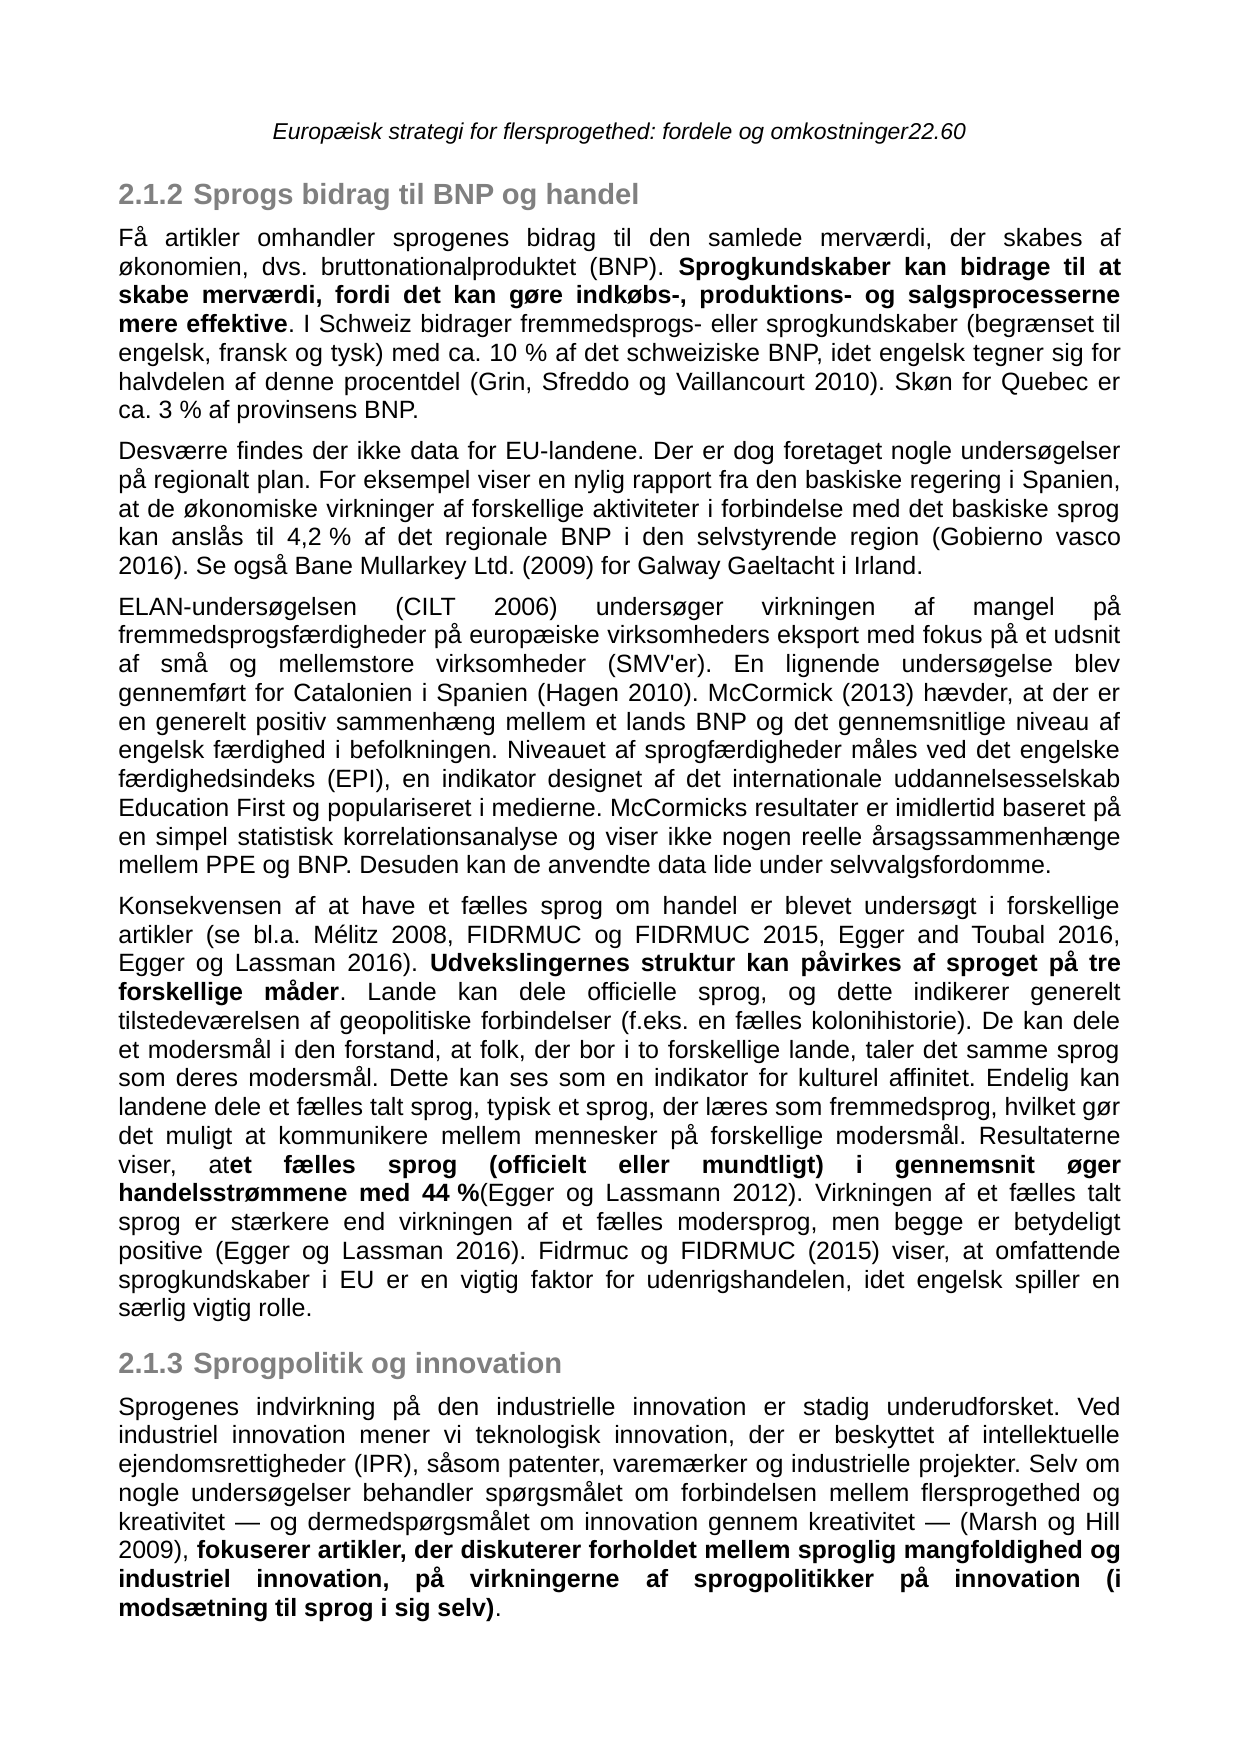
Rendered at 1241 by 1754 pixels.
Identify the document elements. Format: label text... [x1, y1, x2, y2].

subtitle Sprogpolitik og innovation [118, 1346, 1122, 1379]
text Få artikler omhandler sprogenes bidrag til den samlede merværdi, der skabes af økonomien, dvs. bruttonationalproduktet (BNP). Sprogkundskaber kan bidrage til at skabe merværdi, fordi det kan gøre indkøbs-, produktions- og salgsprocesserne mere effektive. I Schweiz bidrager fremmedsprogs- eller sprogkundskaber (begrænset til engelsk, fransk og tysk) med ca. 10 % af det schweiziske BNP, idet engelsk tegner sig for halvdelen af denne procentdel (Grin, Sfreddo og Vaillancourt 2010). Skøn for Quebec er ca. 3 % af provinsens BNP. [118, 223, 1122, 424]
text Desværre findes der ikke data for EU-landene. Der er dog foretaget nogle undersøgelser på regionalt plan. For eksempel viser en nylig rapport fra den baskiske regering i Spanien, at de økonomiske virkninger af forskellige aktiviteter i forbindelse med det baskiske sprog kan anslås til 4,2 % af det regionale BNP i den selvstyrende region (Gobierno vasco 2016). Se også Bane Mullarkey Ltd. (2009) for Galway Gaeltacht i Irland. [118, 436, 1122, 580]
subtitle Sprogs bidrag til BNP og handel [118, 177, 1122, 211]
text Konsekvensen af at have et fælles sprog om handel er blevet undersøgt i forskellige artikler (se bl.a. Mélitz 2008, FIDRMUC og FIDRMUC 2015, Egger and Toubal 2016, Egger og Lassman 2016). Udvekslingernes struktur kan påvirkes af sproget på tre forskellige måder. Lande kan dele officielle sprog, og dette indikerer generelt tilstedeværelsen af geopolitiske forbindelser (f.eks. en fælles kolonihistorie). De kan dele et modersmål i den forstand, at folk, der bor i to forskellige lande, taler det samme sprog som deres modersmål. Dette kan ses som en indikator for kulturel affinitet. Endelig kan landene dele et fælles talt sprog, typisk et sprog, der læres som fremmedsprog, hvilket gør det muligt at kommunikere mellem mennesker på forskellige modersmål. Resultaterne viser, atet fælles sprog (officielt eller mundtligt) i gennemsnit øger handelsstrømmene med 44 %(Egger og Lassmann 2012). Virkningen af et fælles talt sprog er stærkere end virkningen af et fælles modersprog, men begge er betydeligt positive (Egger og Lassman 2016). Fidrmuc og FIDRMUC (2015) viser, at omfattende sprogkundskaber i EU er en vigtig faktor for udenrigshandelen, idet engelsk spiller en særlig vigtig rolle. [118, 891, 1122, 1322]
text Sprogenes indvirkning på den industrielle innovation er stadig underudforsket. Ved industriel innovation mener vi teknologisk innovation, der er beskyttet af intellektuelle ejendomsrettigheder (IPR), såsom patenter, varemærker og industrielle projekter. Selv om nogle undersøgelser behandler spørgsmålet om forbindelsen mellem flersprogethed og kreativitet — og dermedspørgsmålet om innovation gennem kreativitet — (Marsh og Hill 2009), fokuserer artikler, der diskuterer forholdet mellem sproglig mangfoldighed og industriel innovation, på virkningerne af sprogpolitikker på innovation (i modsætning til sprog i sig selv). [118, 1392, 1122, 1622]
text ELAN-undersøgelsen (CILT 2006) undersøger virkningen af mangel på fremmedsprogsfærdigheder på europæiske virksomheders eksport med fokus på et udsnit af små og mellemstore virksomheder (SMV'er). En lignende undersøgelse blev gennemført for Catalonien i Spanien (Hagen 2010). McCormick (2013) hævder, at der er en generelt positiv sammenhæng mellem et lands BNP og det gennemsnitlige niveau af engelsk færdighed i befolkningen. Niveauet af sprogfærdigheder måles ved det engelske færdighedsindeks (EPI), en indikator designet af det internationale uddannelsesselskab Education First og populariseret i medierne. McCormicks resultater er imidlertid baseret på en simpel statistisk korrelationsanalyse og viser ikke nogen reelle årsagssammenhænge mellem PPE og BNP. Desuden kan de anvendte data lide under selvvalgsfordomme. [118, 592, 1122, 879]
